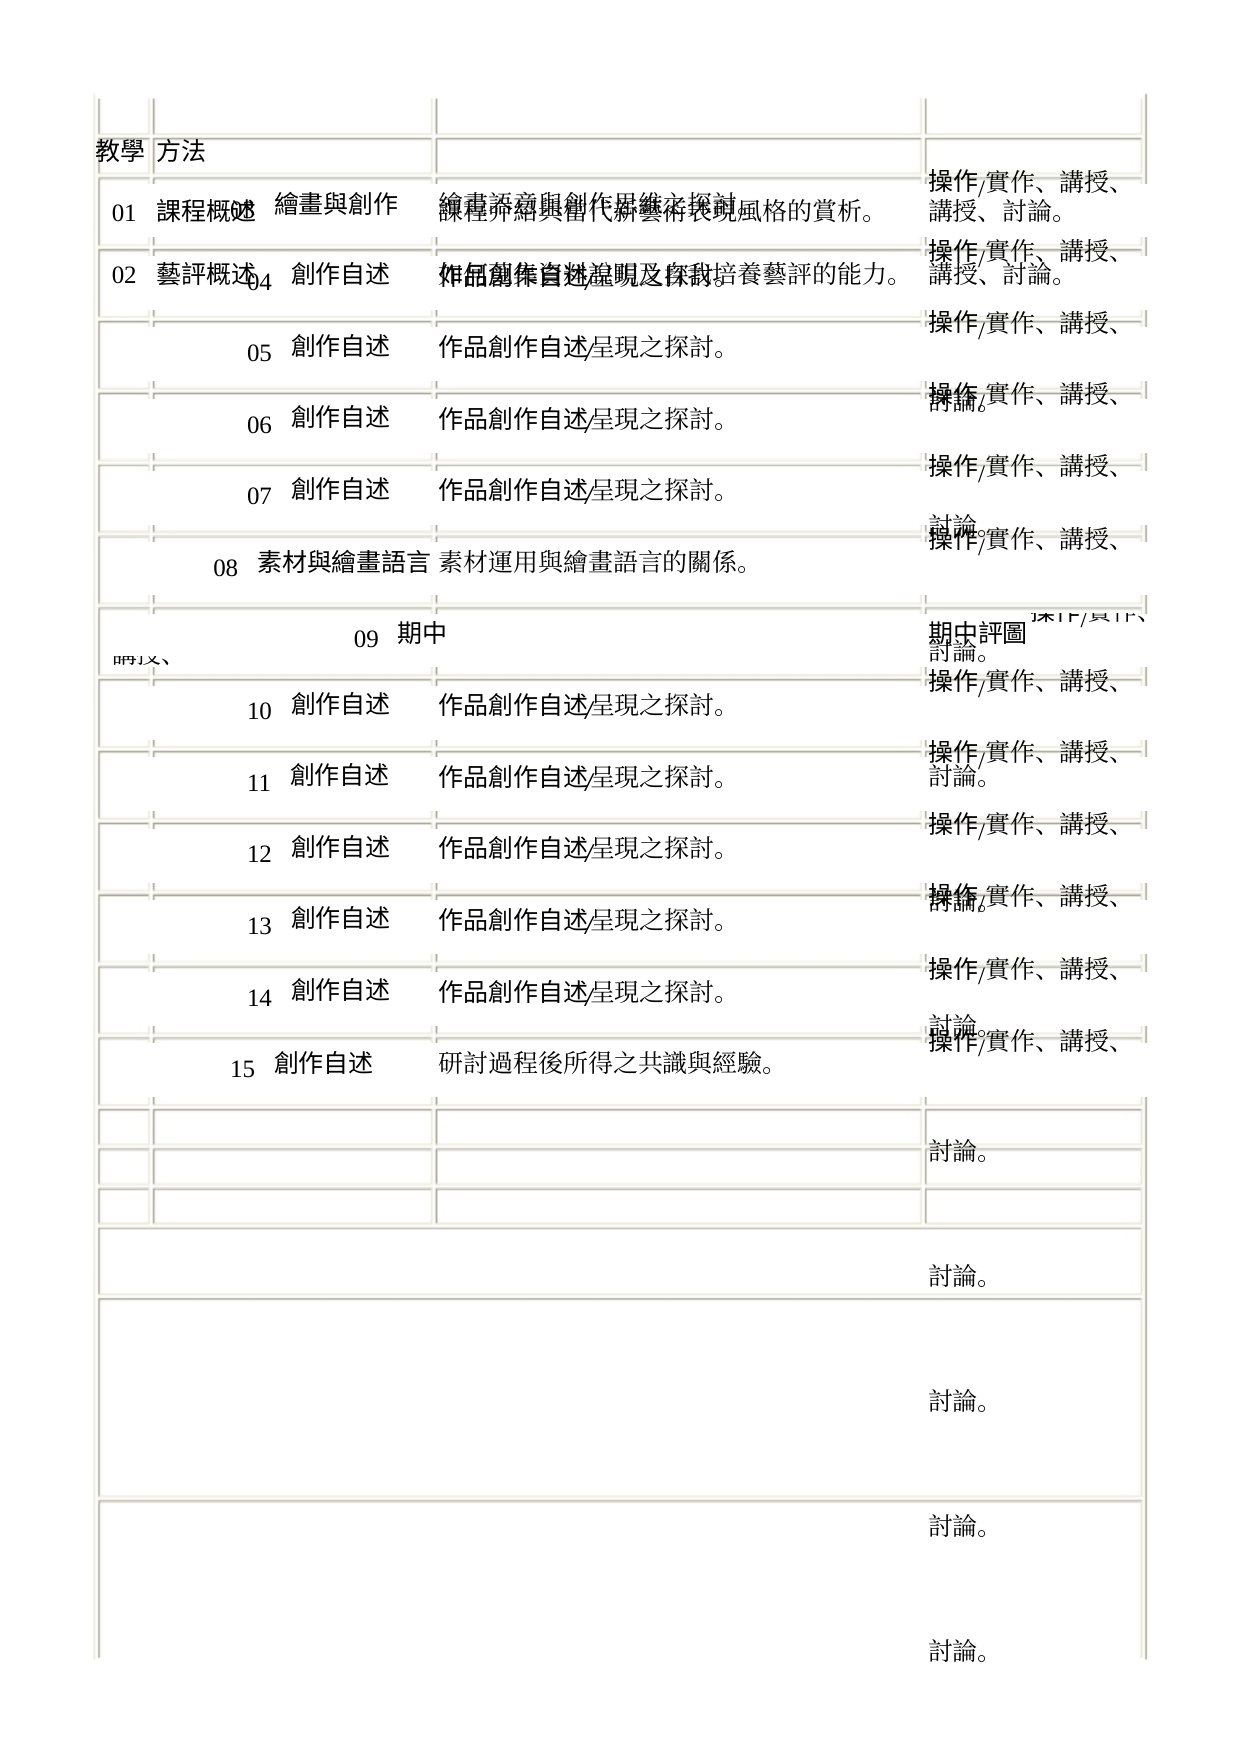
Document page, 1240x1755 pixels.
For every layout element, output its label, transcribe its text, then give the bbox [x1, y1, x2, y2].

text 11 創作自述 作品創作自述⁄呈現之探討。 操作/實作、講授、 [112, 757, 1177, 800]
text 01 課程概述 課程介紹與當代新藝術表現風格的賞析。 講授、討論。 [112, 227, 1177, 237]
text 15 創作自述 研討過程後所得之共識與經驗。 操作/實作、講授、 [112, 1043, 1177, 1086]
text 01 課程概述 課程介紹與當代新藝術表現風格的賞析。 講授、討論。 [948, 1015, 1177, 1026]
text 01 課程概述 課程介紹與當代新藝術表現風格的賞析。 講授、討論。 [112, 1086, 1177, 1097]
text 01 課程概述 課程介紹與當代新藝術表現風格的賞析。 講授、討論。 [112, 728, 1177, 740]
text 06 創作自述 作品創作自述⁄呈現之探討。 操作/實作、講授、 [112, 399, 1177, 442]
text 09 期中 期中評圖 操作/實作、講授、 [112, 614, 1177, 667]
text 01 課程概述 課程介紹與當代新藝術表現風格的賞析。 講授、討論。 [112, 298, 1177, 310]
text 12 創作自述 作品創作自述⁄呈現之探討。 操作/實作、講授、 [112, 829, 1177, 871]
text 14 創作自述 作品創作自述⁄呈現之探討。 操作/實作、講授、 [112, 972, 1177, 1015]
text 05 創作自述 作品創作自述⁄呈現之探討。 操作/實作、講授、 [112, 327, 1177, 370]
text 01 課程概述 課程介紹與當代新藝術表現風格的賞析。 講授、討論。 [112, 585, 1177, 595]
text 01 課程概述 課程介紹與當代新藝術表現風格的賞析。 講授、討論。 [112, 1015, 946, 1026]
text 07 創作自述 作品創作自述⁄呈現之探討。 操作/實作、講授、 [112, 471, 1177, 513]
text 01 課程概述 課程介紹與當代新藝術表現風格的賞析。 講授、討論。 [112, 370, 1177, 381]
text 01 課程概述 課程介紹與當代新藝術表現風格的賞析。 講授、討論。 [112, 943, 1177, 954]
text 08 素材與繪畫語言 素材運用與繪畫語言的關係。 操作/實作、講授、 [112, 542, 1177, 585]
text 01 課程概述 課程介紹與當代新藝術表現風格的賞析。 講授、討論。 [112, 513, 1177, 525]
text 03 繪畫與創作 繪畫語意與創作思維之探討。 操作/實作、講授、 [112, 184, 1177, 227]
text 01 課程概述 課程介紹與當代新藝術表現風格的賞析。 講授、討論。 [112, 800, 1177, 811]
text 01 課程概述 課程介紹與當代新藝術表現風格的賞析。 講授、討論。 [112, 442, 1177, 453]
text 10 創作自述 作品創作自述⁄呈現之探討。 操作/實作、講授、 [112, 686, 1177, 728]
text 01 課程概述 課程介紹與當代新藝術表現風格的賞析。 講授、討論。 [112, 871, 1177, 883]
text 04 創作自述 作品創作自述⁄呈現之探討。 操作/實作、講授、 [112, 256, 1177, 298]
text 13 創作自述 作品創作自述⁄呈現之探討。 操作/實作、講授、 [112, 900, 1177, 943]
